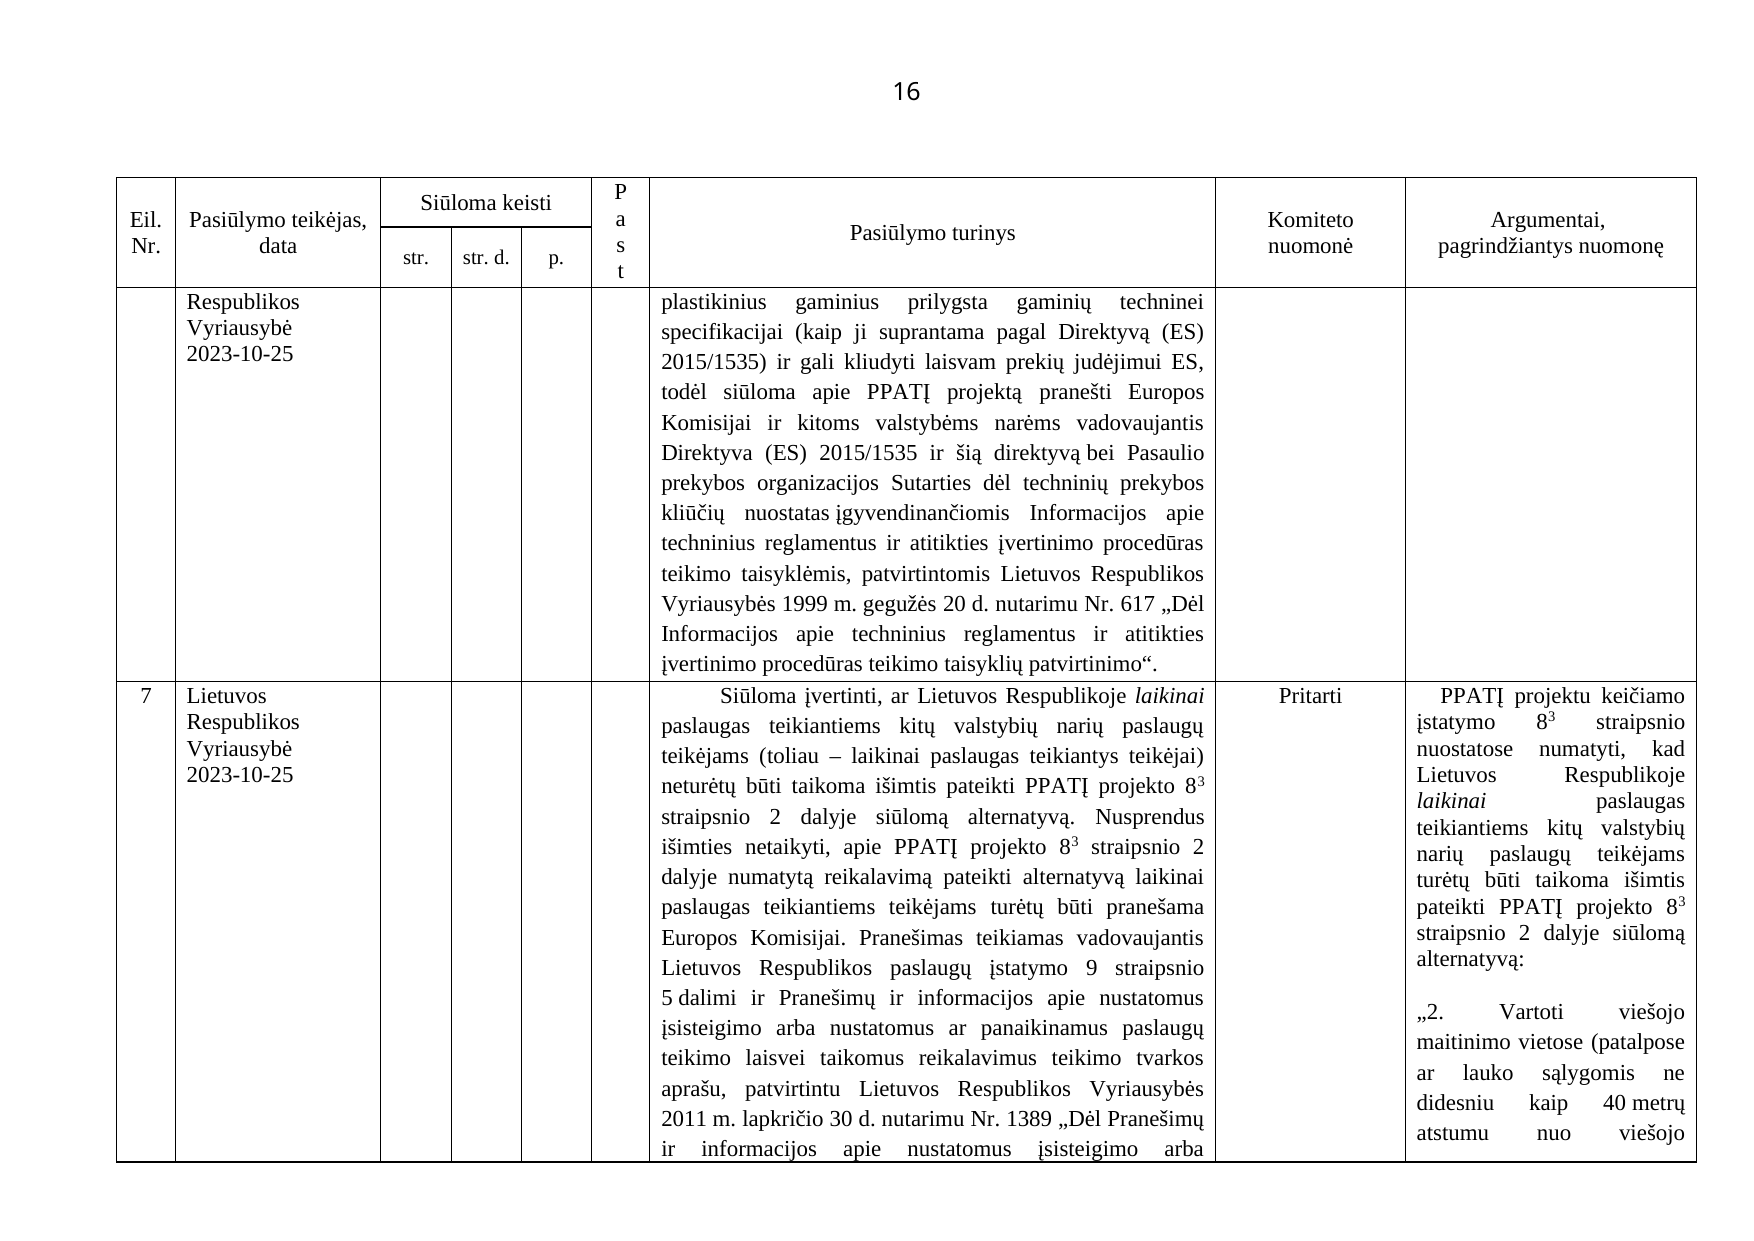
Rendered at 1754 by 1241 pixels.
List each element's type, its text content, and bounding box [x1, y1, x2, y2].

table_header Pasiūlymo teikėjas, data [176, 178, 380, 287]
table_header Eil. Nr. [117, 178, 175, 287]
table_cell Siūloma įvertinti, ar Lietuvos Respublikoje laikinai paslaugas teikiantiems kitų valstybių narių paslaugų teikėjams (toliau – laikinai paslaugas teikiantys teikėjai) neturėtų būti taikoma išimtis pateikti PPATĮ projekto 83 straipsnio 2 dalyje siūlomą alternatyvą. Nusprendus išimties netaikyti, apie PPATĮ projekto 83 straipsnio 2 dalyje numatytą reikalavimą pateikti alternatyvą laikinai paslaugas teikiantiems teikėjams turėtų būti pranešama Europos Komisijai. Pranešimas teikiamas vadovaujantis Lietuvos Respublikos paslaugų įstatymo 9 straipsnio 5 dalimi ir Pranešimų ir informacijos apie nustatomus įsisteigimo arba nustatomus ar panaikinamus paslaugų teikimo laisvei taikomus reikalavimus teikimo tvarkos aprašu, patvirtintu Lietuvos Respublikos Vyriausybės 2011 m. lapkričio 30 d. nutarimu Nr. 1389 „Dėl Pranešimų ir informacijos apie nustatomus įsisteigimo arba [650, 682, 1215, 1161]
table_cell PPATĮ projektu keičiamo įstatymo 83 straipsnio nuostatose numatyti, kad Lietuvos Respublikoje laikinai paslaugas teikiantiems kitų valstybių narių paslaugų teikėjams turėtų būti taikoma išimtis pateikti PPATĮ projekto 83 straipsnio 2 dalyje siūlomą alternatyvą: „2. Vartoti viešojo maitinimo vietose (patalpose ar lauko sąlygomis ne didesniu kaip 40 metrų atstumu nuo viešojo [1406, 682, 1696, 1161]
table_header Komiteto nuomonė [1216, 178, 1405, 287]
table_cell plastikinius gaminius prilygsta gaminių techninei specifikacijai (kaip ji suprantama pagal Direktyvą (ES) 2015/1535) ir gali kliudyti laisvam prekių judėjimui ES, todėl siūloma apie PPATĮ projektą pranešti Europos Komisijai ir kitoms valstybėms narėms vadovaujantis Direktyva (ES) 2015/1535 ir šią direktyvą bei Pasaulio prekybos organizacijos Sutarties dėl techninių prekybos kliūčių nuostatas įgyvendinančiomis Informacijos apie techninius reglamentus ir atitikties įvertinimo procedūras teikimo taisyklėmis, patvirtintomis Lietuvos Respublikos Vyriausybės 1999 m. gegužės 20 d. nutarimu Nr. 617 „Dėl Informacijos apie techninius reglamentus ir atitikties įvertinimo procedūras teikimo taisyklių patvirtinimo“. [650, 288, 1215, 681]
table_cell Respublikos Vyriausybė 2023-10-25 [176, 288, 380, 681]
table_cell Lietuvos Respublikos Vyriausybė 2023-10-25 [176, 682, 380, 1161]
table_cell [1406, 288, 1696, 681]
table_cell p. [522, 228, 591, 287]
table_cell str. [381, 228, 451, 287]
table_cell [452, 288, 521, 681]
table_cell [381, 682, 451, 1161]
table_cell [522, 288, 591, 681]
table_cell 7 [117, 682, 175, 1161]
table_header Argumentai, pagrindžiantys nuomonę [1406, 178, 1696, 287]
table_cell Pritarti [1216, 682, 1405, 1161]
table_cell [117, 288, 175, 681]
table_cell [1216, 288, 1405, 681]
table_header Pastabos [592, 178, 649, 287]
table_cell [522, 682, 591, 1161]
table_cell [381, 288, 451, 681]
table_cell [452, 682, 521, 1161]
table_cell [592, 682, 649, 1161]
table_header Pasiūlymo turinys [650, 178, 1215, 287]
table_header Siūloma keisti [381, 178, 591, 226]
table_cell str. d. [452, 228, 521, 287]
table_cell [592, 288, 649, 681]
